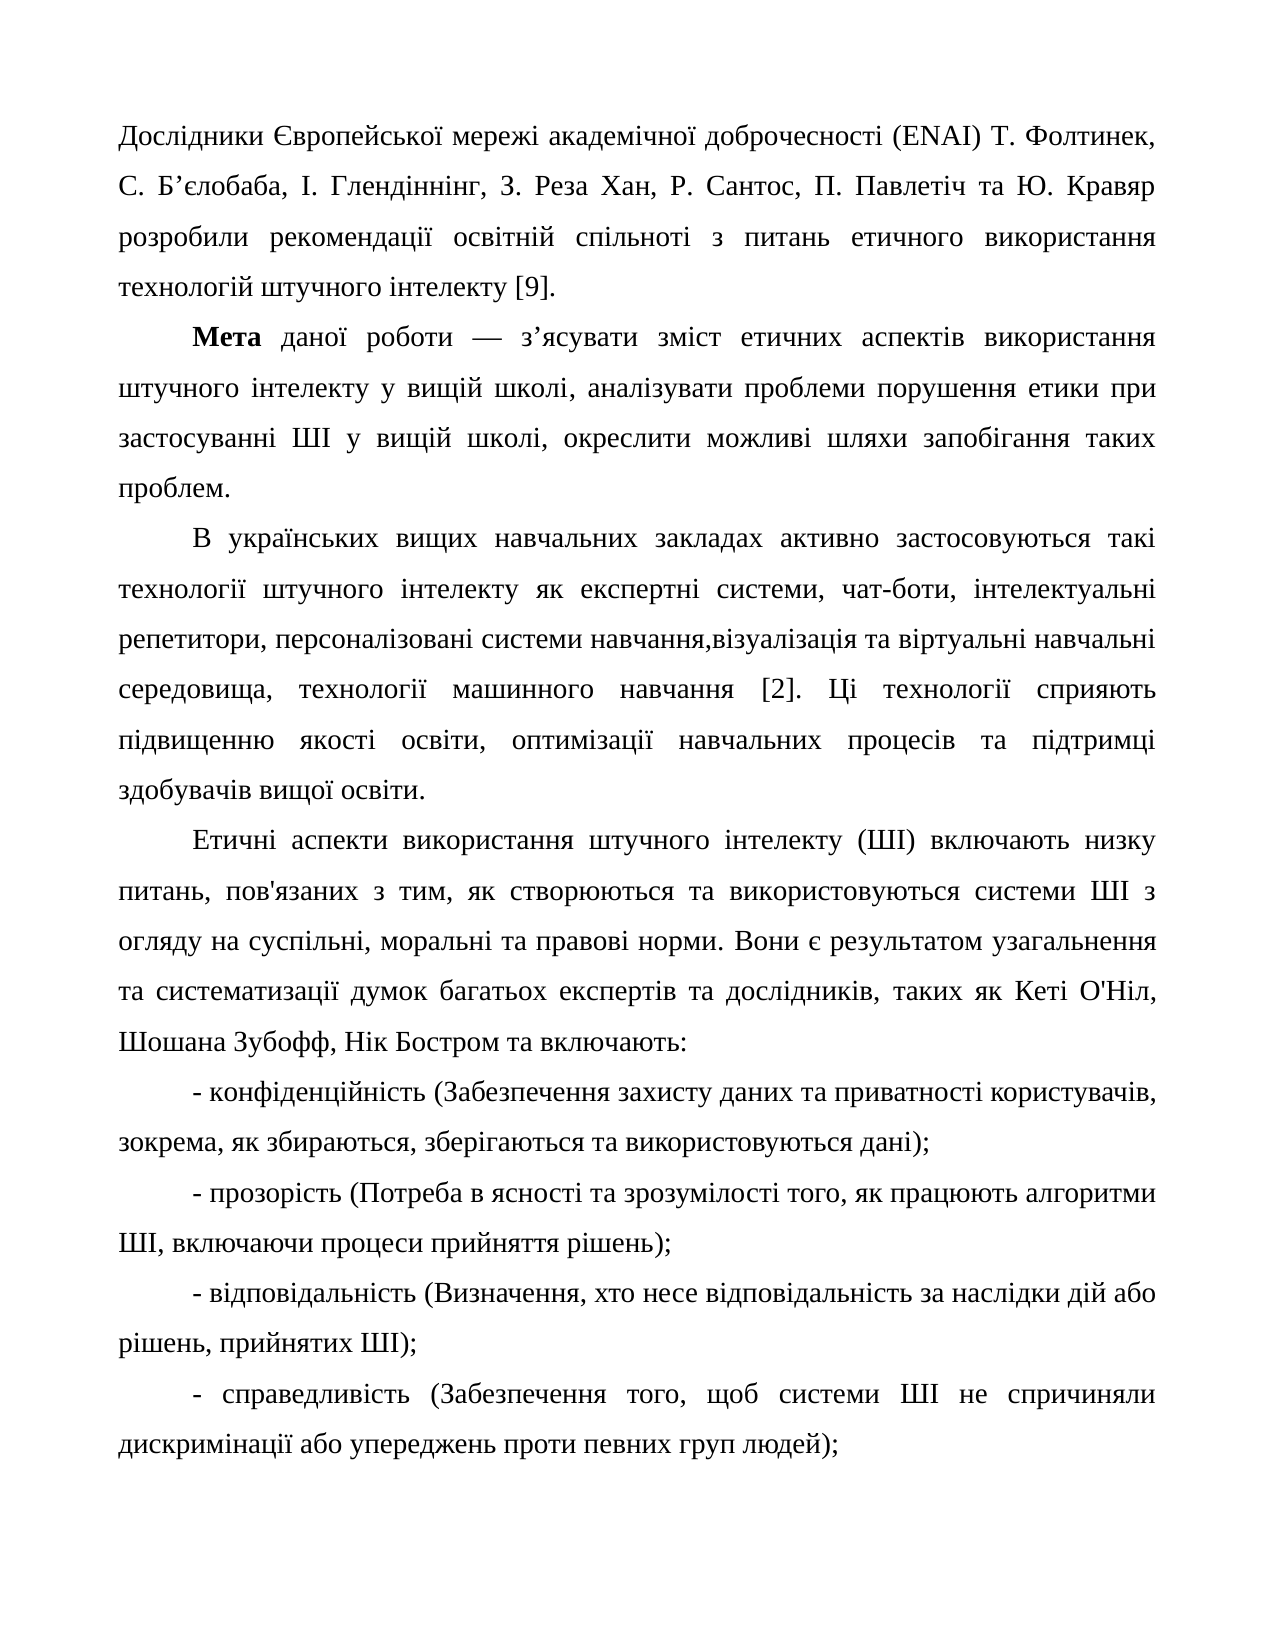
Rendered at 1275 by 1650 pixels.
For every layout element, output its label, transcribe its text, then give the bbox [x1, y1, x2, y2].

text Мета даної роботи — з’ясувати зміст етичних аспектів використання штучного інтелекту у вищій школі, аналізувати проблеми порушення етики при застосуванні ШІ у вищій школі, окреслити можливі шляхи запобігання таких проблем. [118, 319, 1157, 504]
text В українських вищих навчальних закладах активно застосовуються такі технології штучного інтелекту як експертні системи, чат-боти, інтелектуальні репетитори, персоналізовані системи навчання,візуалізація та віртуальні навчальні середовища, технології машинного навчання [2]. Ці технології сприяють підвищенню якості освіти, оптимізації навчальних процесів та підтримці здобувачів вищої освіти. [118, 521, 1157, 806]
text Етичні аспекти використання штучного інтелекту (ШІ) включають низку питань, пов'язаних з тим, як створюються та використовуються системи ШІ з огляду на суспільні, моральні та правові норми. Вони є результатом узагальнення та систематизації думок багатьох експертів та дослідників, таких як Кеті О'Ніл, Шошана Зубофф, Нік Бостром та включають: [118, 822, 1157, 1057]
text - справедливість (Забезпечення того, щоб системи ШІ не спричиняли дискримінації або упереджень проти певних груп людей); [118, 1376, 1157, 1460]
text - прозорість (Потреба в ясності та зрозумілості того, як працюють алгоритми ШІ, включаючи процеси прийняття рішень); [118, 1175, 1157, 1258]
text Дослідники Європейської мережі академічної доброчесності (ENAI) Т. Фолтинек, С. Б’єлобаба, І. Глендіннінг, З. Реза Хан, Р. Сантос, П. Павлетіч та Ю. Кравяр розробили рекомендації освітній спільноті з питань етичного використання технологій штучного інтелекту [9]. [118, 118, 1157, 303]
text - відповідальність (Визначення, хто несе відповідальність за наслідки дій або рішень, прийнятих ШІ); [118, 1275, 1157, 1359]
text - конфіденційність (Забезпечення захисту даних та приватності користувачів, зокрема, як збираються, зберігаються та використовуються дані); [118, 1074, 1157, 1158]
